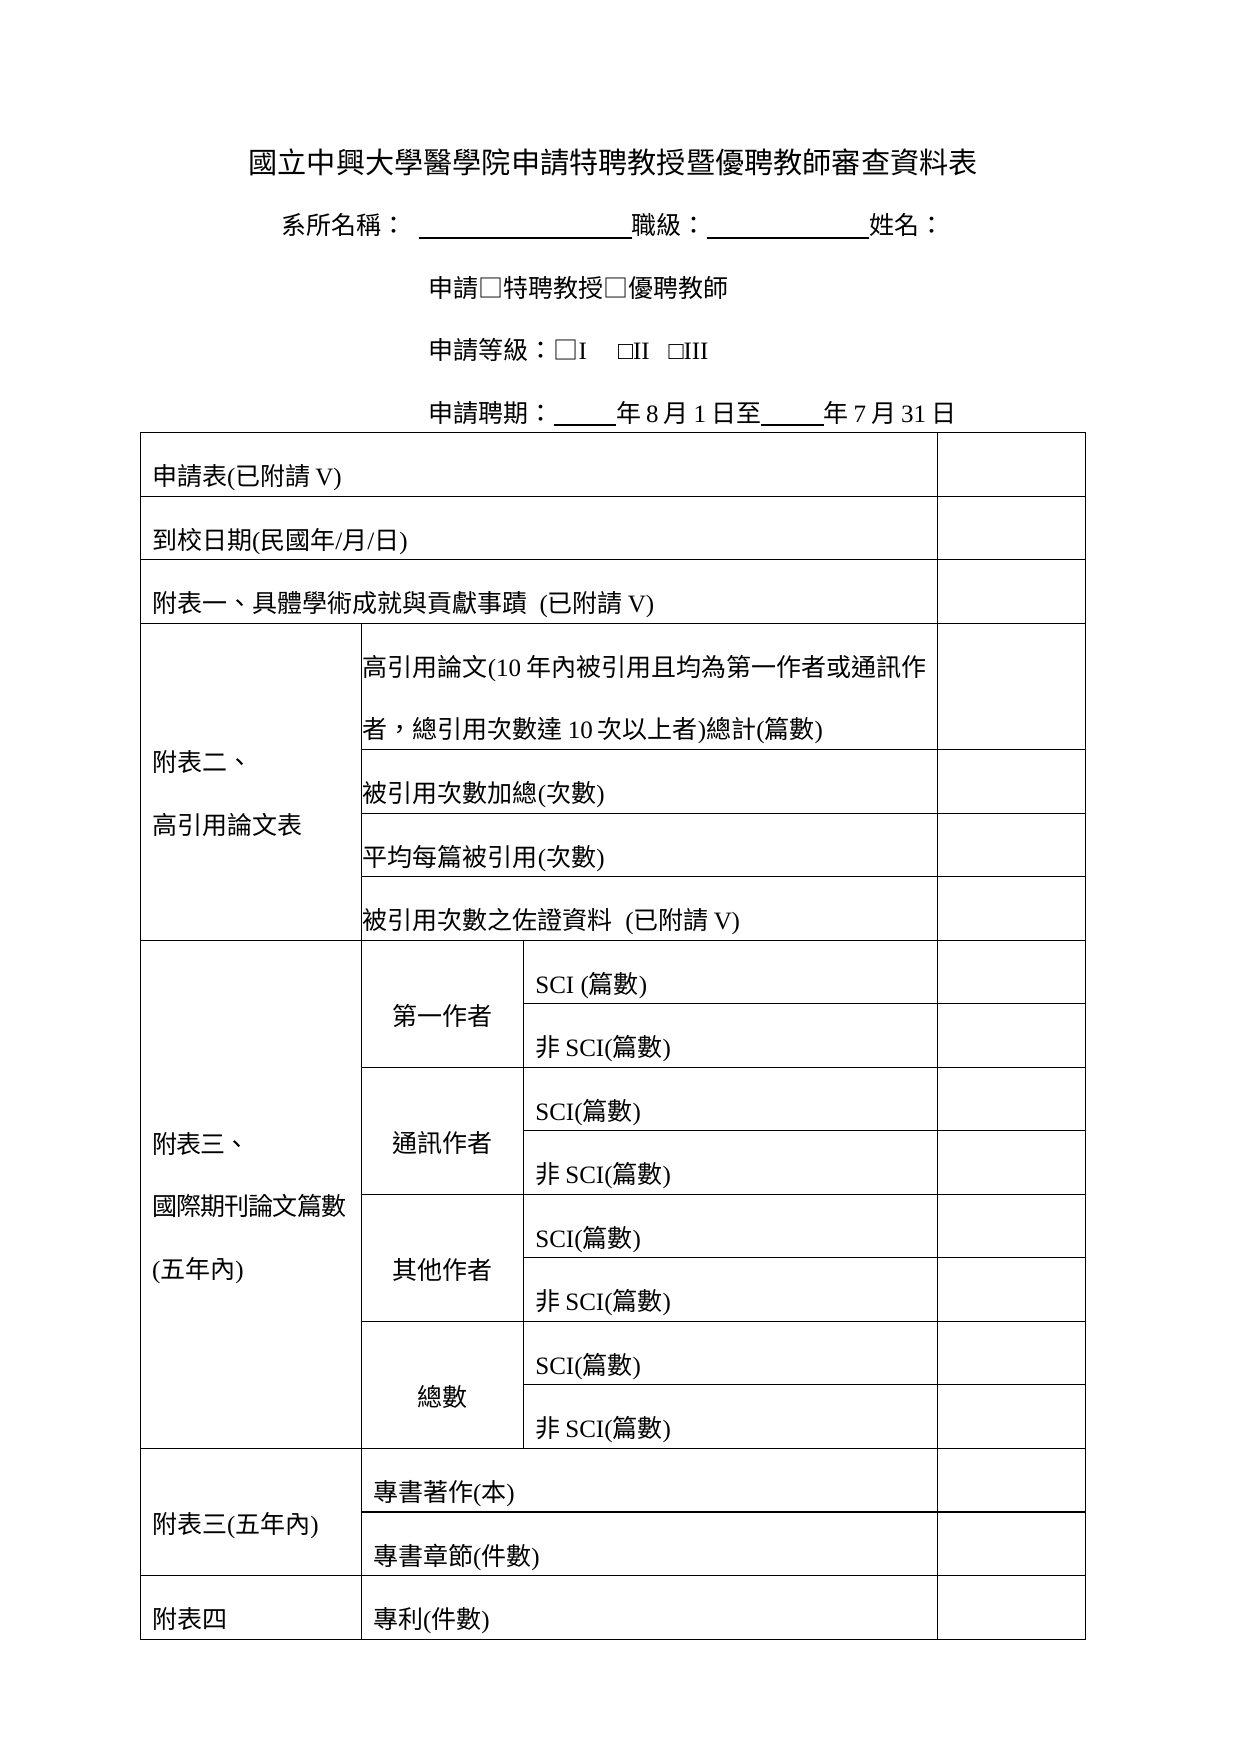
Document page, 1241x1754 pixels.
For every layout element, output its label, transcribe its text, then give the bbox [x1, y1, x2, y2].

table_cell SCI(篇數) [524, 1195, 937, 1257]
table_cell SCI (篇數) [524, 941, 937, 1003]
table_cell 專書章節(件數) [362, 1513, 937, 1575]
table_cell 高引用論文(10年內被引用且均為第一作者或通訊作者，總引用次數達10次以上者)總計(篇數) [362, 624, 937, 749]
table_cell [938, 750, 1085, 812]
table_cell 總數 [362, 1322, 523, 1448]
table_cell 專利(件數) [362, 1576, 937, 1638]
text 系所名稱： 職級： 姓名： [103, 182, 1122, 245]
table_cell [938, 1385, 1085, 1448]
table_cell 附表一、具體學術成就與貢獻事蹟 (已附請V) [141, 560, 937, 623]
table_cell [938, 1195, 1085, 1257]
table_cell 附表二、 高引用論文表 [141, 624, 361, 939]
table_cell 附表三(五年內) [141, 1449, 361, 1575]
table_cell [938, 624, 1085, 749]
table_header [938, 433, 1085, 496]
text 申請等級：□I □II □III [428, 307, 1122, 370]
table_cell 第一作者 [362, 941, 523, 1067]
table_cell [938, 1322, 1085, 1384]
table_cell 平均每篇被引用(次數) [362, 814, 937, 876]
table_cell [938, 1258, 1085, 1321]
table_cell [938, 497, 1085, 559]
table_cell 非SCI(篇數) [524, 1385, 937, 1448]
table_cell 專書著作(本) [362, 1449, 937, 1511]
table_cell 其他作者 [362, 1195, 523, 1321]
table_header 申請表(已附請V) [141, 433, 937, 496]
table_cell [938, 1131, 1085, 1194]
table_cell 非SCI(篇數) [524, 1131, 937, 1194]
table_cell [938, 1513, 1085, 1575]
table_cell [938, 1576, 1085, 1638]
table_cell [938, 1004, 1085, 1067]
table_cell SCI(篇數) [524, 1068, 937, 1130]
table_cell 非SCI(篇數) [524, 1004, 937, 1067]
table_cell 到校日期(民國年/月/日) [141, 497, 937, 559]
table_cell 通訊作者 [362, 1068, 523, 1194]
table_cell [938, 1449, 1085, 1511]
table_cell [938, 941, 1085, 1003]
table_cell [938, 1068, 1085, 1130]
text 國立中興大學醫學院申請特聘教授暨優聘教師審查資料表 [103, 140, 1122, 182]
table_cell 被引用次數加總(次數) [362, 750, 937, 812]
table_cell 被引用次數之佐證資料 (已附請V) [362, 877, 937, 939]
text 申請□特聘教授□優聘教師 [428, 245, 1122, 307]
table_cell 附表四 [141, 1576, 361, 1638]
table_cell 附表三、 國際期刊論文篇數 (五年內) [141, 941, 361, 1448]
table_cell [938, 560, 1085, 623]
text 申請聘期： 年8月1日至 年7月31日 [428, 370, 1122, 432]
table_cell 非SCI(篇數) [524, 1258, 937, 1321]
table_cell [938, 877, 1085, 939]
table_cell SCI(篇數) [524, 1322, 937, 1384]
table_cell [938, 814, 1085, 876]
